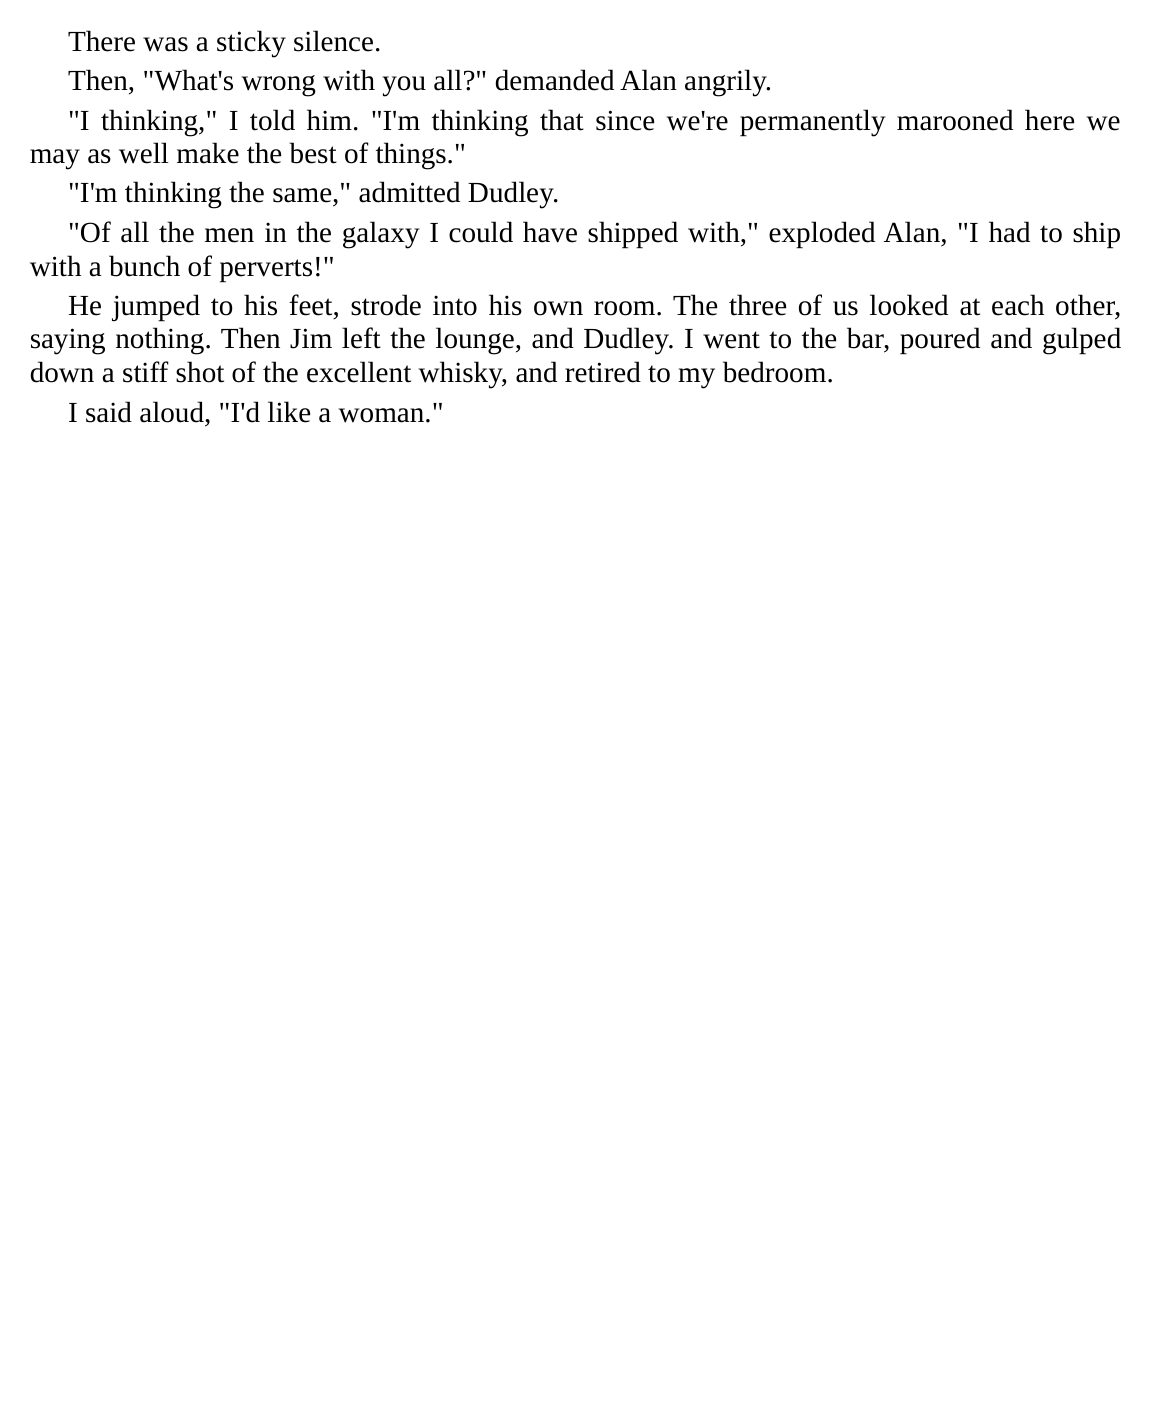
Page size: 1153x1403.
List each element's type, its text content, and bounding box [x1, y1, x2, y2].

text "Of all the men in the galaxy I could have shipped with," exploded Alan, "I had to ship with a bunch of perverts!" [29, 215, 1123, 282]
text "I thinking," I told him. "I'm thinking that since we're permanently marooned here we may as well make the best of things." [29, 103, 1123, 170]
text Then, "What's wrong with you all?" demanded Alan angrily. [29, 63, 1123, 97]
text "I'm thinking the same," admitted Dudley. [29, 176, 1123, 209]
text I said aloud, "I'd like a woman." [29, 395, 1123, 428]
text He jumped to his feet, strode into his own room. The three of us looked at each other, saying nothing. Then Jim left the lounge, and Dudley. I went to the bar, poured and gulped down a stiff shot of the excellent whisky, and retired to my bedroom. [29, 288, 1123, 389]
text There was a sticky silence. [29, 24, 1123, 57]
